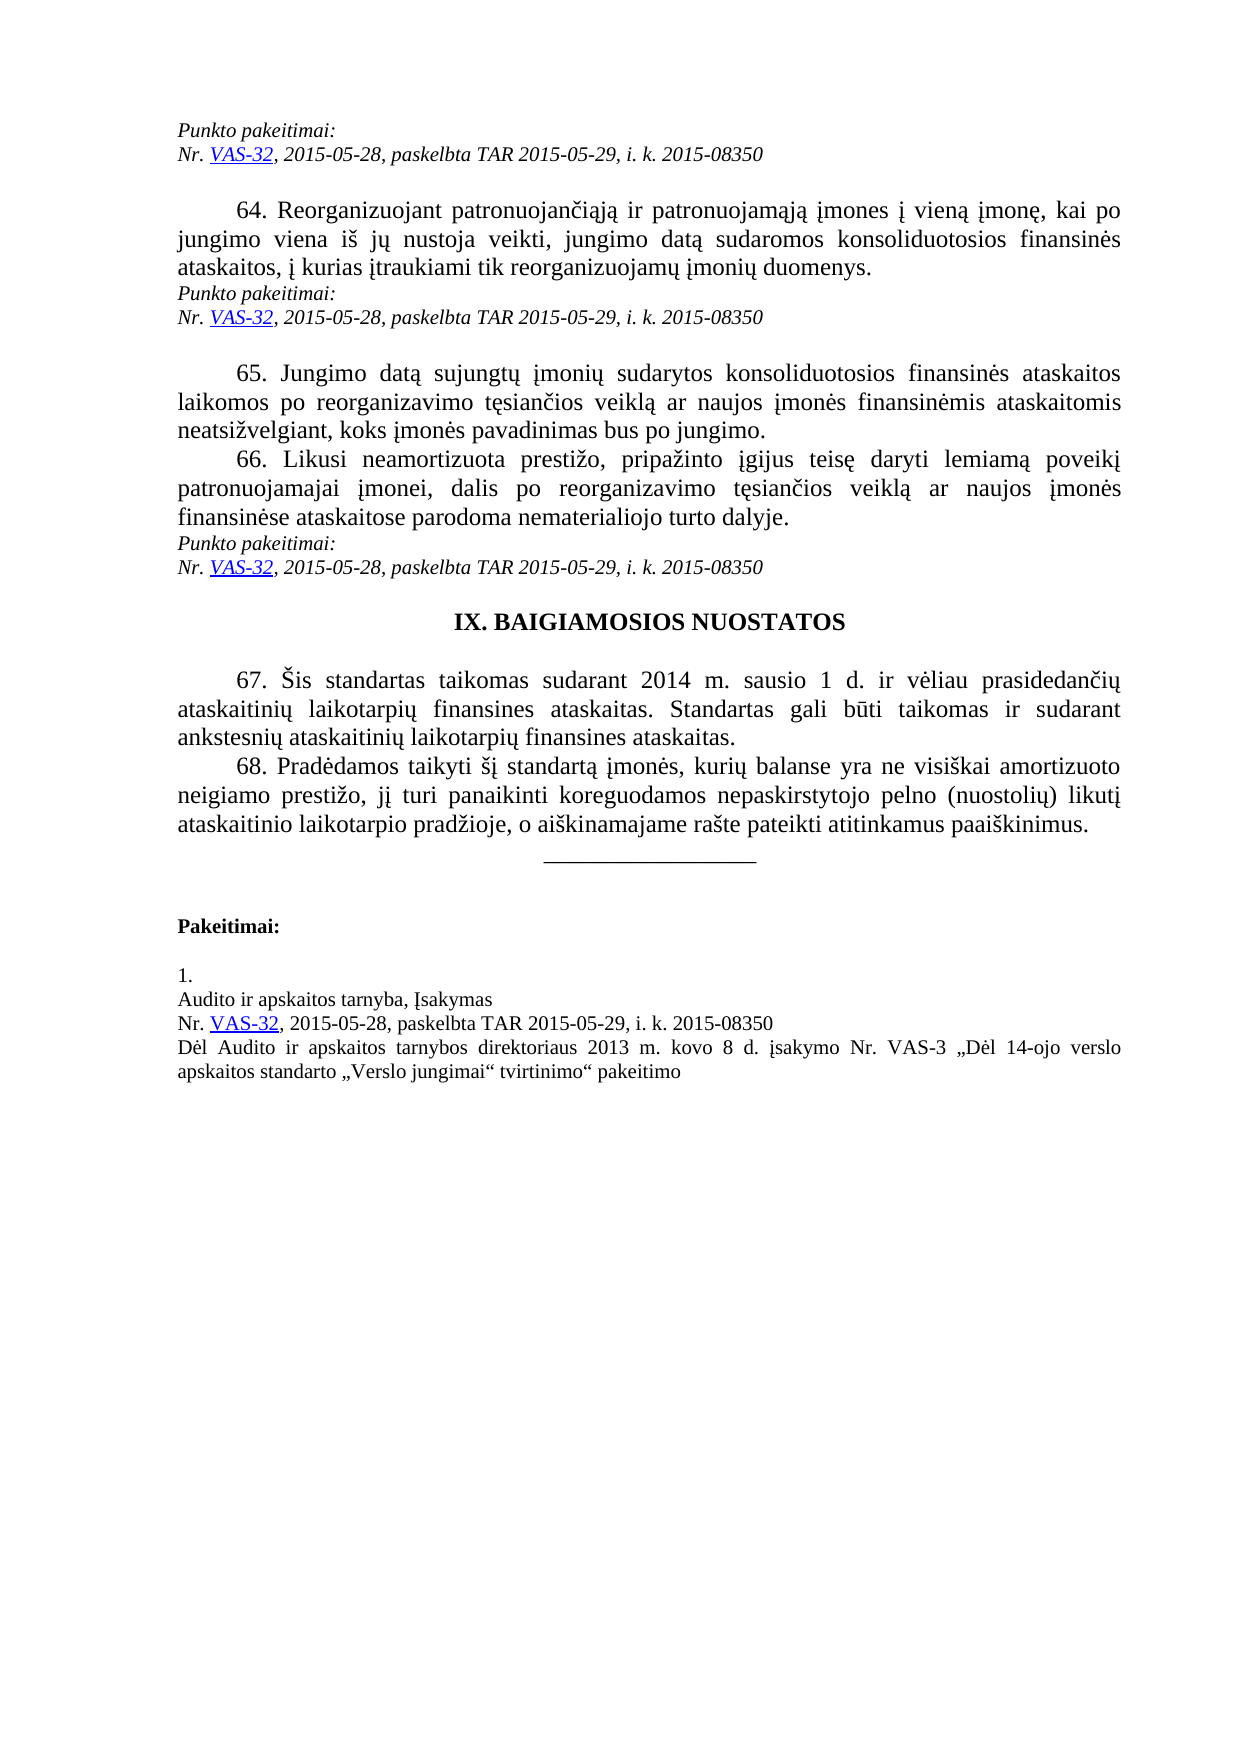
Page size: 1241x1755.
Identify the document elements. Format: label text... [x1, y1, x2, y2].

text Punkto pakeitimai: [177, 281, 1122, 305]
text 1. [177, 962, 1122, 987]
text Nr. VAS-32, 2015-05-28, paskelbta TAR 2015-05-29, i. k. 2015-08350 [177, 555, 1122, 579]
text IX. baigiamosios nuostatos [177, 607, 1122, 636]
text Nr. VAS-32, 2015-05-28, paskelbta TAR 2015-05-29, i. k. 2015-08350 [177, 305, 1122, 329]
text 68. Pradėdamos taikyti šį standartą įmonės, kurių balanse yra ne visiškai amortizuoto neigiamo prestižo, jį turi panaikinti koreguodamos nepaskirstytojo pelno (nuostolių) likutį ataskaitinio laikotarpio pradžioje, o aiškinamajame rašte pateikti atitinkamus paaiškinimus. [177, 751, 1122, 837]
text Punkto pakeitimai: [177, 531, 1122, 555]
text 66. Likusi neamortizuota prestižo, pripažinto įgijus teisę daryti lemiamą poveikį patronuojamajai įmonei, dalis po reorganizavimo tęsiančios veiklą ar naujos įmonės finansinėse ataskaitose parodoma nematerialiojo turto dalyje. [177, 444, 1122, 531]
text Punkto pakeitimai: [177, 118, 1122, 142]
text Nr. VAS-32, 2015-05-28, paskelbta TAR 2015-05-29, i. k. 2015-08350 [177, 1011, 1122, 1035]
text _________________ [177, 837, 1122, 866]
text Audito ir apskaitos tarnyba, Įsakymas [177, 987, 1122, 1011]
text 65. Jungimo datą sujungtų įmonių sudarytos konsoliduotosios finansinės ataskaitos laikomos po reorganizavimo tęsiančios veiklą ar naujos įmonės finansinėmis ataskaitomis neatsižvelgiant, koks įmonės pavadinimas bus po jungimo. [177, 358, 1122, 444]
text Dėl Audito ir apskaitos tarnybos direktoriaus 2013 m. kovo 8 d. įsakymo Nr. VAS-3 „Dėl 14-ojo verslo apskaitos standarto „Verslo jungimai“ tvirtinimo“ pakeitimo [177, 1035, 1122, 1083]
text Nr. VAS-32, 2015-05-28, paskelbta TAR 2015-05-29, i. k. 2015-08350 [177, 142, 1122, 166]
text 64. Reorganizuojant patronuojančiąją ir patronuojamąją įmones į vieną įmonę, kai po jungimo viena iš jų nustoja veikti, jungimo datą sudaromos konsoliduotosios finansinės ataskaitos, į kurias įtraukiami tik reorganizuojamų įmonių duomenys. [177, 195, 1122, 281]
text Pakeitimai: [177, 914, 1122, 938]
text 67. Šis standartas taikomas sudarant 2014 m. sausio 1 d. ir vėliau prasidedančių ataskaitinių laikotarpių finansines ataskaitas. Standartas gali būti taikomas ir sudarant ankstesnių ataskaitinių laikotarpių finansines ataskaitas. [177, 665, 1122, 751]
